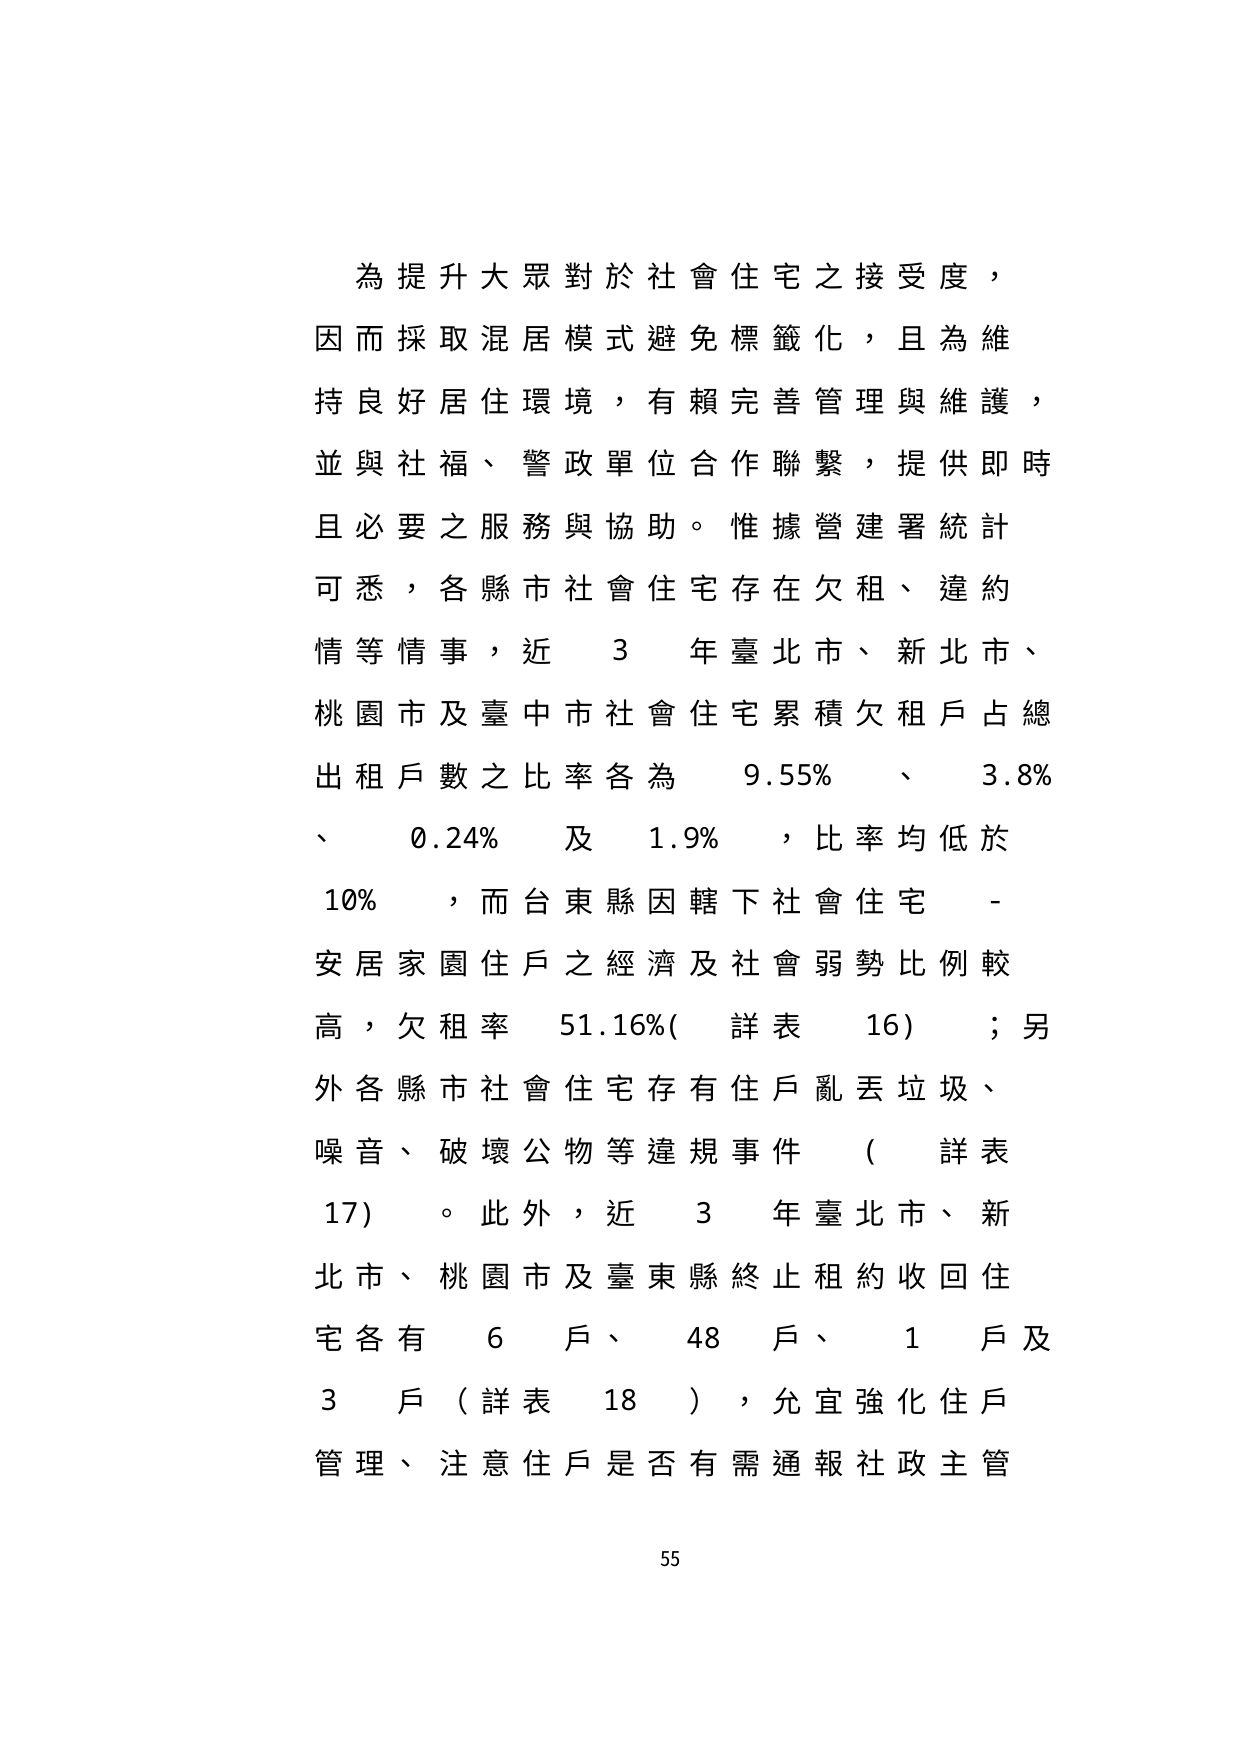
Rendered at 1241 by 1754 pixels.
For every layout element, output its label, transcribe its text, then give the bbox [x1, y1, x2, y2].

text 為提升大眾對於社會住宅之接受度，因而採取混居模式避免標籤化，且為維持良好居住環境，有賴完善管理與維護，並與社福、警政單位合作聯繫，提供即時且必要之服務與協助。惟據營建署統計可悉，各縣市社會住宅存在欠租、違約情等情事，近3年臺北市、新北市、桃園市及臺中市社會住宅累積欠租戶占總出租戶數之比率各為9.55%、3.8%、0.24%及1.9%，比率均低於10%，而台東縣因轄下社會住宅-安居家園住戶之經濟及社會弱勢比例較高，欠租率51.16%(詳表16)；另外各縣市社會住宅存有住戶亂丟垃圾、噪音、破壞公物等違規事件(詳表17)。此外，近3年臺北市、新北市、桃園市及臺東縣終止租約收回住宅各有6戶、48戶、1戶及3戶（詳表18），允宜強化住戶管理、注意住戶是否有需通報社政主管 [271, 229, 1058, 1479]
